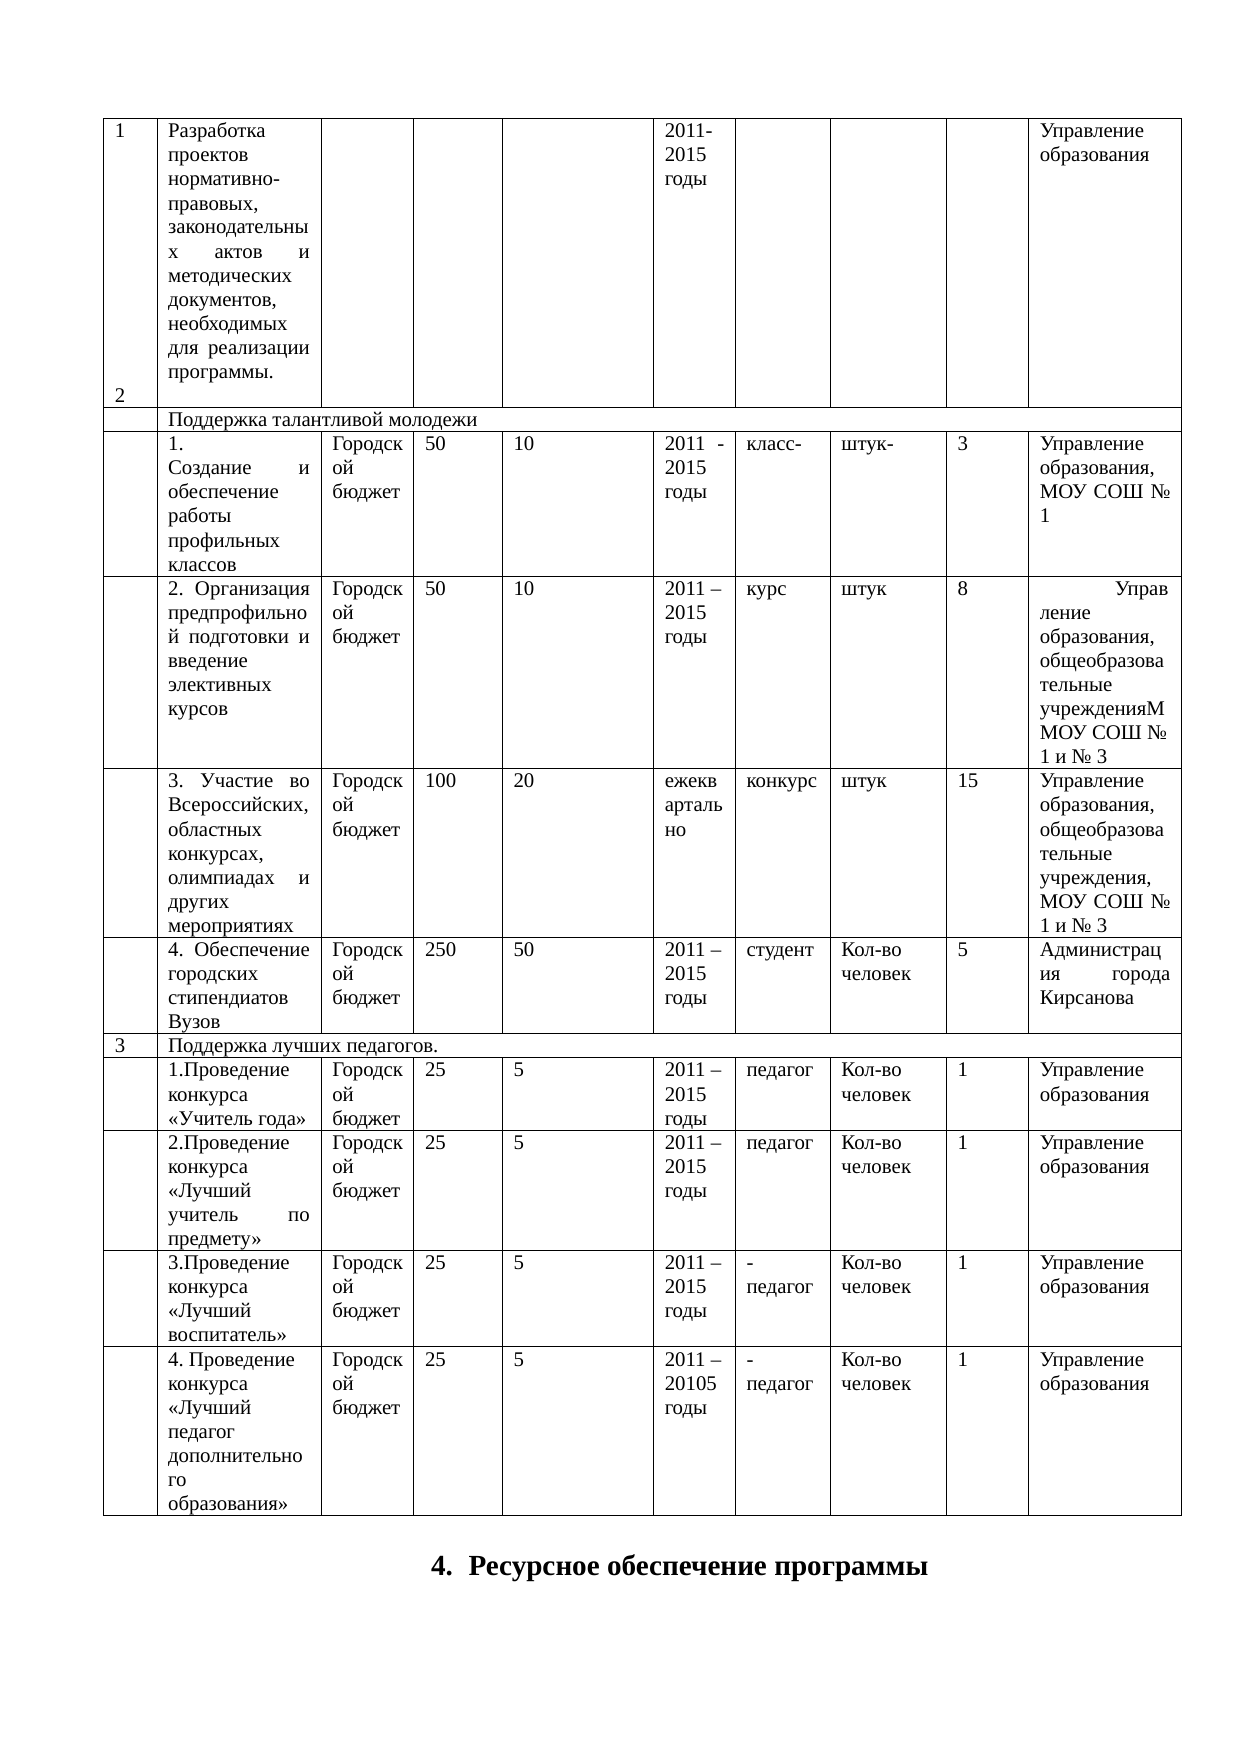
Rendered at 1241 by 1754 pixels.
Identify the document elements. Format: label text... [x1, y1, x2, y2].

table_cell 25 [414, 1131, 502, 1250]
table_cell Кол-во человек [831, 1251, 946, 1346]
table_cell [104, 432, 157, 576]
table_cell 15 [947, 769, 1028, 937]
table_cell 4. Проведение конкурса «Лучший педагог дополнительного образования» [158, 1347, 321, 1515]
table_cell 1 [947, 1058, 1028, 1129]
table_cell 1. Создание и обеспечение работы профильных классов [158, 432, 321, 576]
table_cell Городской бюджет [322, 1347, 413, 1515]
table_cell [322, 119, 413, 407]
table_cell класс- [736, 432, 830, 576]
table_cell Управление образования, общеобразовательные учрежденияММОУ СОШ № 1 и № 3 [1029, 577, 1181, 768]
table_cell Управление образования [1029, 1131, 1181, 1250]
table_cell Управление образования, общеобразовательные учреждения, МОУ СОШ № 1 и № 3 [1029, 769, 1181, 937]
table_cell 3 [104, 1034, 157, 1057]
table_cell педагог [736, 1131, 830, 1250]
table_cell [104, 1131, 157, 1250]
table_cell штук [831, 769, 946, 937]
table_cell Управление образования [1029, 1347, 1181, 1515]
table_cell [104, 938, 157, 1033]
table_cell Городской бюджет [322, 769, 413, 937]
table_cell 2011 – 2015 годы [654, 1058, 735, 1129]
table_cell -педагог [736, 1347, 830, 1515]
table_cell 2011 -2015 годы [654, 432, 735, 576]
table_cell 100 [414, 769, 502, 937]
list Ресурсное обеспечение программы [215, 1548, 1152, 1582]
table_cell Поддержка талантливой молодежи [158, 408, 1181, 431]
table_cell 5 [947, 938, 1028, 1033]
table_cell 2011 – 20105 годы [654, 1347, 735, 1515]
table_cell Управление образования [1029, 1058, 1181, 1129]
table_cell 10 [503, 432, 653, 576]
table_cell 2. Организация предпрофильной подготовки и введение элективных курсов [158, 577, 321, 768]
table_cell 2011 – 2015 годы [654, 1131, 735, 1250]
table_cell Поддержка лучших педагогов. [158, 1034, 1181, 1057]
table_cell Администрация города Кирсанова [1029, 938, 1181, 1033]
table_cell 50 [503, 938, 653, 1033]
table_cell [104, 1347, 157, 1515]
table_cell Городской бюджет [322, 938, 413, 1033]
table_cell 1 [947, 1251, 1028, 1346]
table_cell 25 [414, 1058, 502, 1129]
table_cell 25 [414, 1347, 502, 1515]
table_cell 5 [503, 1131, 653, 1250]
table_cell [414, 119, 502, 407]
table_cell [104, 1058, 157, 1129]
table_cell [736, 119, 830, 407]
table_cell 50 [414, 577, 502, 768]
table_cell 8 [947, 577, 1028, 768]
table_cell 3.Проведение конкурса «Лучший воспитатель» [158, 1251, 321, 1346]
table_cell Городской бюджет [322, 1251, 413, 1346]
table_cell Кол-во человек [831, 1131, 946, 1250]
table_cell 4. Обеспечение городских стипендиатов Вузов [158, 938, 321, 1033]
table_cell [503, 119, 653, 407]
table_cell 3. Участие во Всероссийских, областных конкурсах, олимпиадах и других мероприятиях [158, 769, 321, 937]
table_cell 250 [414, 938, 502, 1033]
table_cell Управление образования [1029, 1251, 1181, 1346]
table_cell -педагог [736, 1251, 830, 1346]
table_cell Управление образования, МОУ СОШ № 1 [1029, 432, 1181, 576]
table_cell 1 2 [104, 119, 157, 407]
table_cell студент [736, 938, 830, 1033]
table_cell 25 [414, 1251, 502, 1346]
table_cell 1.Проведение конкурса «Учитель года» [158, 1058, 321, 1129]
table_cell 2011-2015 годы [654, 119, 735, 407]
table_cell педагог [736, 1058, 830, 1129]
table_cell конкурс [736, 769, 830, 937]
table_cell 1 [947, 1131, 1028, 1250]
table_cell штук- [831, 432, 946, 576]
table_cell Управление образования [1029, 119, 1181, 407]
table_cell 10 [503, 577, 653, 768]
table_cell 2011 – 2015 годы [654, 577, 735, 768]
table_cell Городской бюджет [322, 1131, 413, 1250]
table_cell [104, 1251, 157, 1346]
table_cell 2011 – 2015 годы [654, 938, 735, 1033]
table_cell Городской бюджет [322, 577, 413, 768]
table_cell Городской бюджет [322, 432, 413, 576]
table_cell 2.Проведение конкурса «Лучший учитель по предмету» [158, 1131, 321, 1250]
table_cell Кол-во человек [831, 1347, 946, 1515]
table_cell курс [736, 577, 830, 768]
table_cell Кол-во человек [831, 938, 946, 1033]
table_cell 1 [947, 1347, 1028, 1515]
table_cell Городской бюджет [322, 1058, 413, 1129]
table_cell 50 [414, 432, 502, 576]
table_cell Разработка проектов нормативно-правовых, законодательных актов и методических документов, необходимых для реализации программы. [158, 119, 321, 407]
table_cell Кол-во человек [831, 1058, 946, 1129]
table_cell [104, 577, 157, 768]
table_cell [947, 119, 1028, 407]
table_cell 5 [503, 1251, 653, 1346]
table_cell 3 [947, 432, 1028, 576]
table_cell 5 [503, 1347, 653, 1515]
table_cell [104, 408, 157, 431]
table_cell 5 [503, 1058, 653, 1129]
table_cell [831, 119, 946, 407]
table_cell штук [831, 577, 946, 768]
table_cell [104, 769, 157, 937]
table_cell 2011 – 2015 годы [654, 1251, 735, 1346]
table_cell 20 [503, 769, 653, 937]
table_cell ежеквартально [654, 769, 735, 937]
